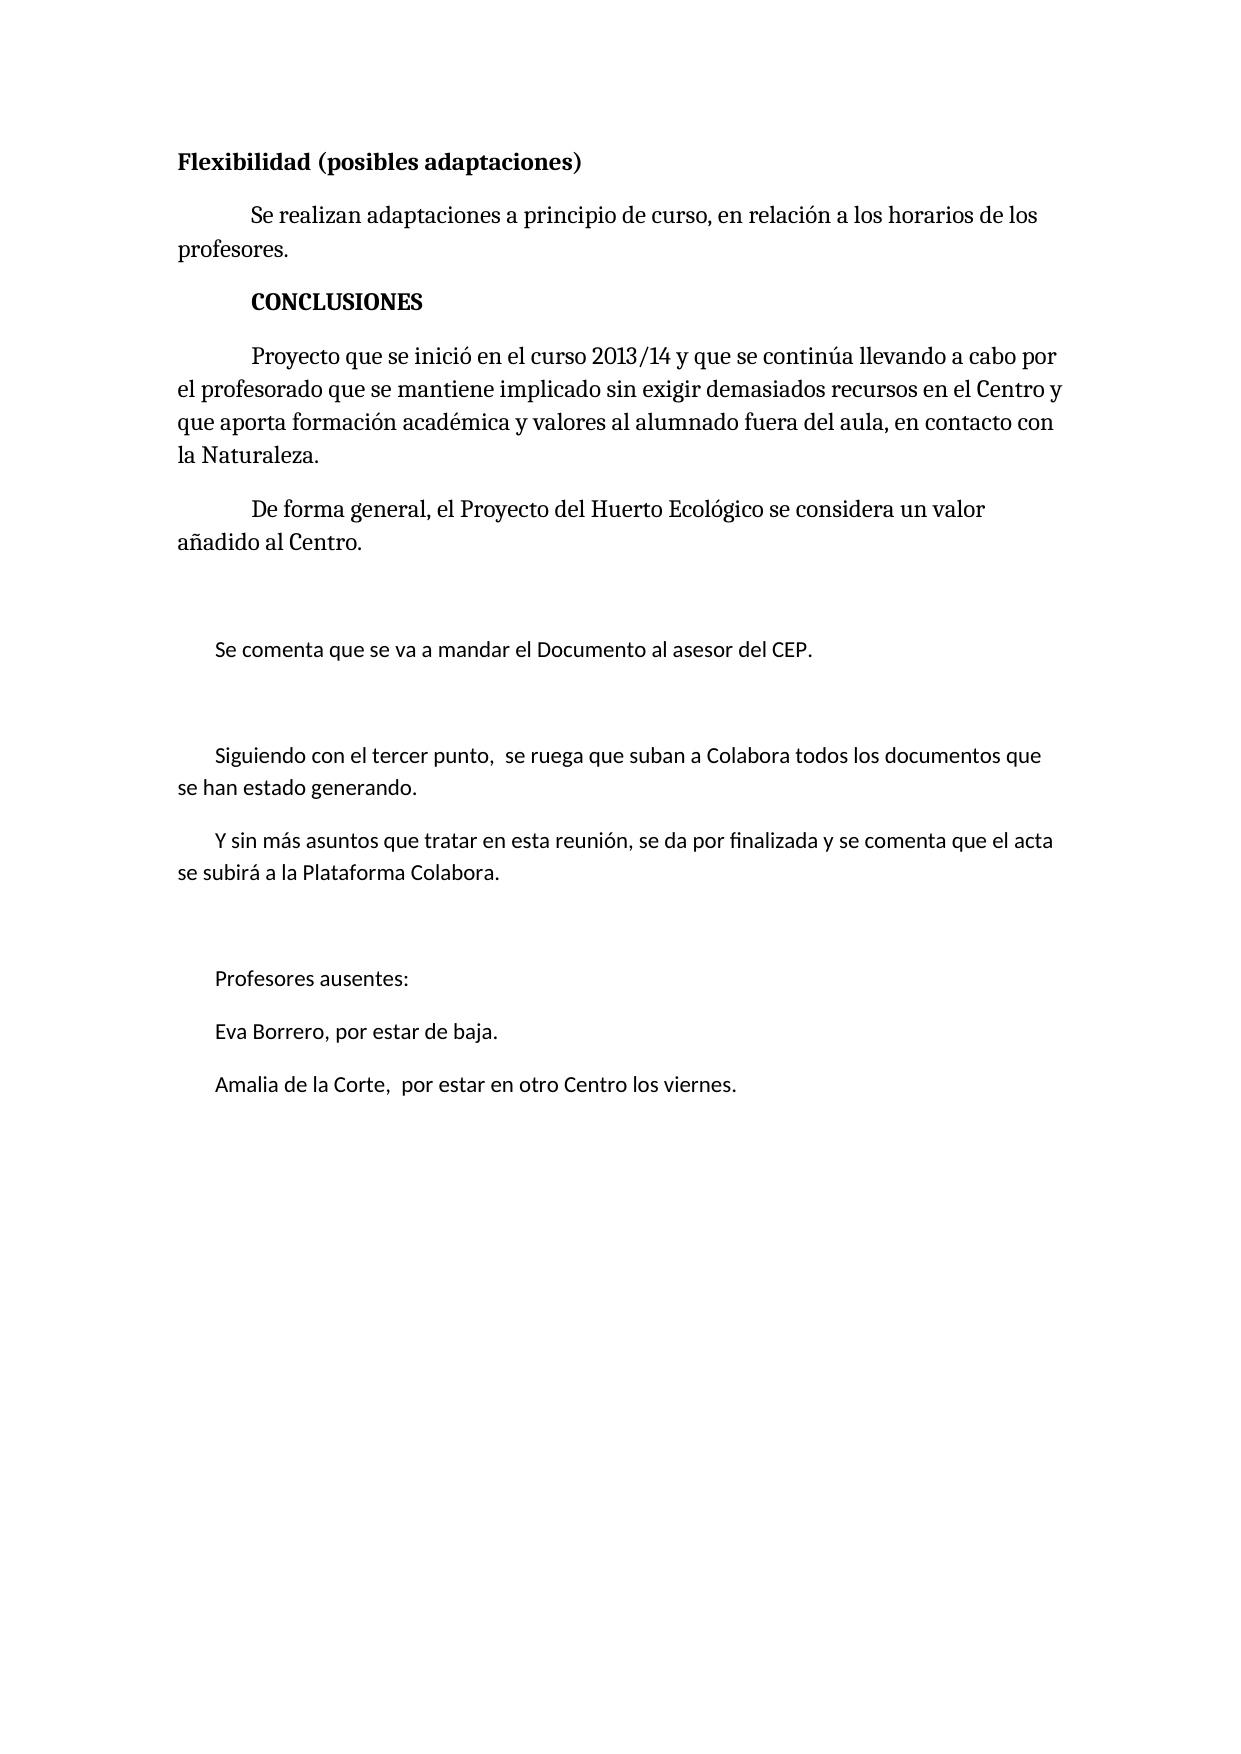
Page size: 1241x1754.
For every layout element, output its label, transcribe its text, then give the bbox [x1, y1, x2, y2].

text Flexibilidad (posibles adaptaciones) [177, 148, 1063, 176]
text Se realizan adaptaciones a principio de curso, en relación a los horarios de los profesores. [177, 201, 1063, 263]
text CONCLUSIONES [177, 288, 1063, 317]
text Amalia de la Corte, por estar en otro Centro los viernes. [177, 1071, 1063, 1098]
text Proyecto que se inició en el curso 2013/14 y que se continúa llevando a cabo por el profesorado que se mantiene implicado sin exigir demasiados recursos en el Centro y que aporta formación académica y valores al alumnado fuera del aula, en contacto con la Naturaleza. [177, 342, 1063, 470]
text Y sin más asuntos que tratar en esta reunión, se da por finalizada y se comenta que el acta se subirá a la Plataforma Colabora. [177, 826, 1063, 886]
text Se comenta que se va a mandar el Documento al asesor del CEP. [177, 635, 1063, 663]
text De forma general, el Proyecto del Huerto Ecológico se considera un valor añadido al Centro. [177, 495, 1063, 557]
text Eva Borrero, por estar de baja. [177, 1017, 1063, 1046]
text Siguiendo con el tercer punto, se ruega que suban a Colabora todos los documentos que se han estado generando. [177, 741, 1063, 801]
text Profesores ausentes: [177, 964, 1063, 992]
